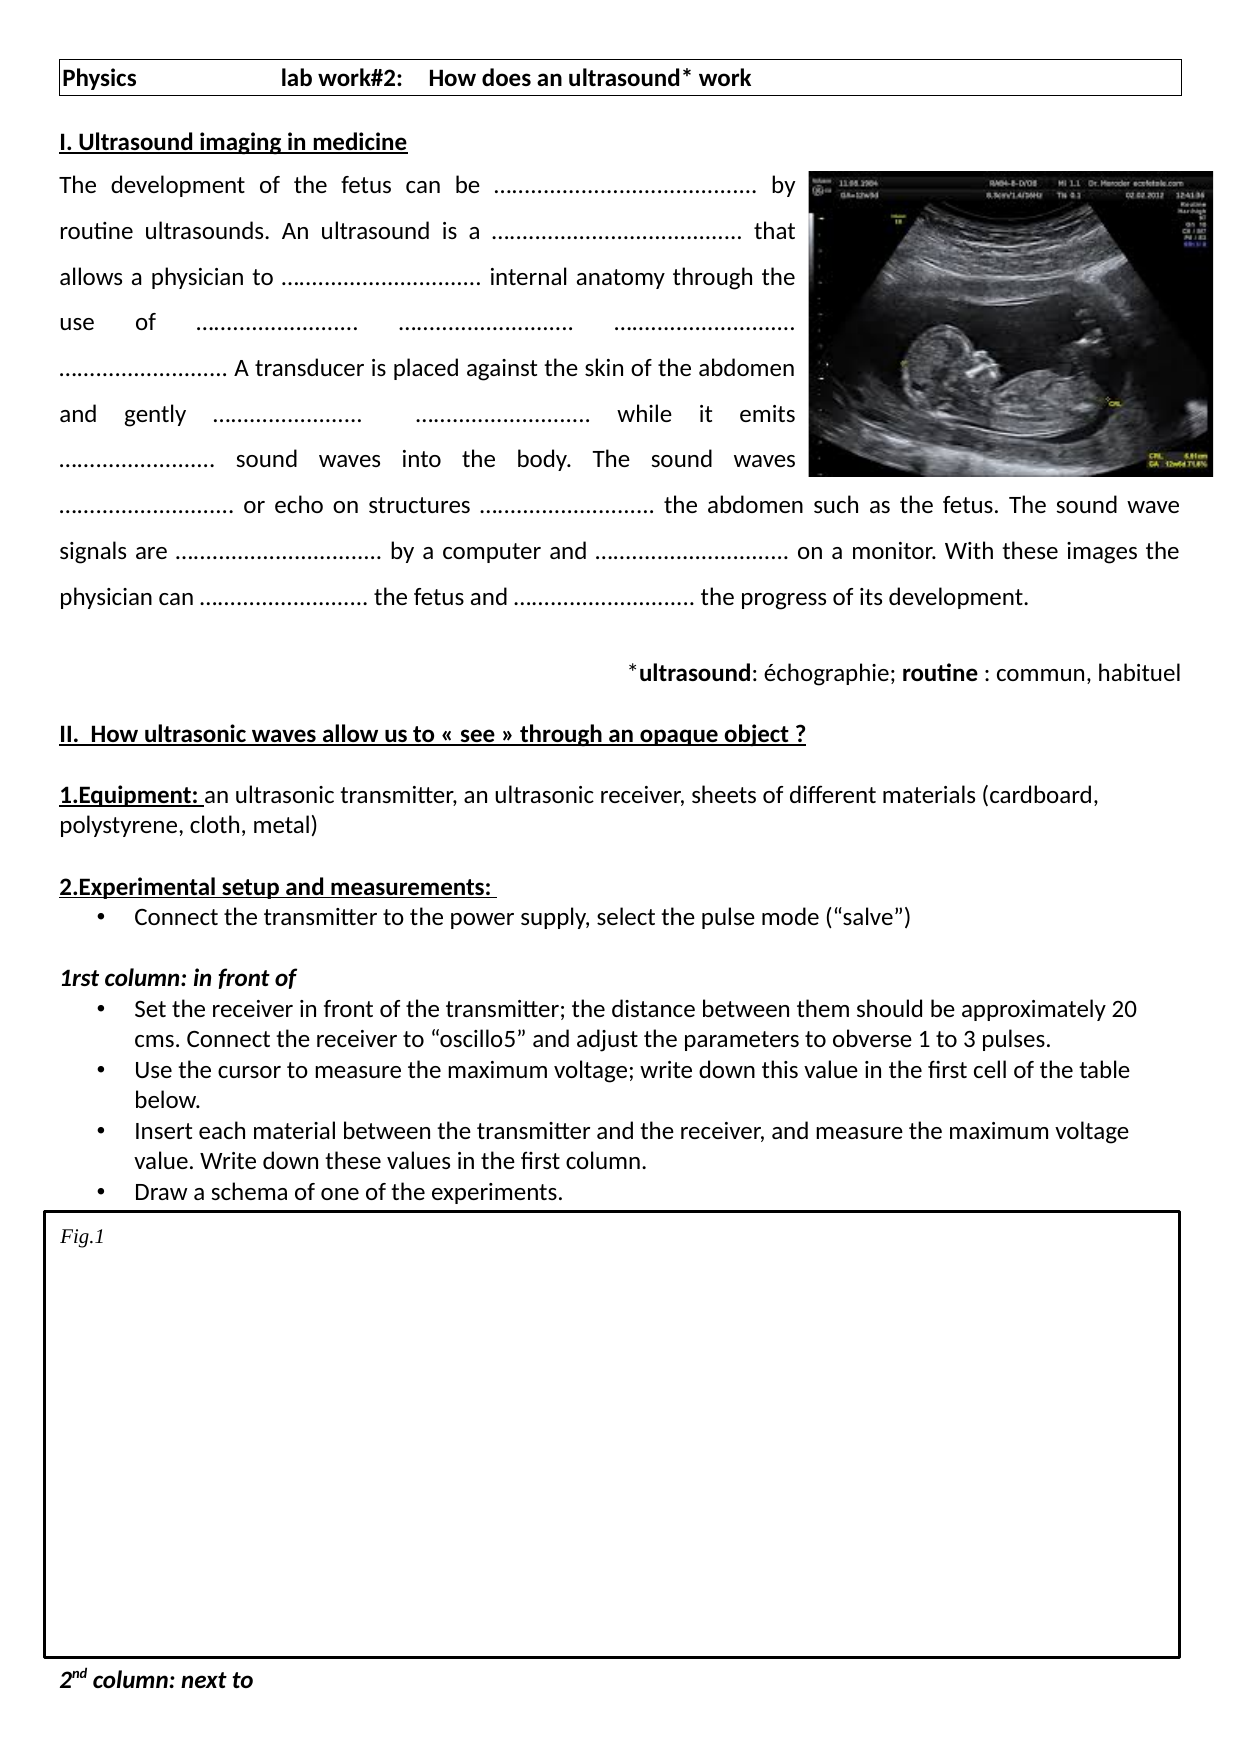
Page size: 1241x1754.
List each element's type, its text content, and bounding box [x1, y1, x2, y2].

text *ultrasound: échographie; routine : commun, habituel [59, 626, 1181, 687]
text The development of the fetus can be …....................................... by routine ultrasounds. An ultrasound is a …..................................... that allows a physician to …............................. internal anatomy through the use of …....................... …......................... ….......................... …........................ A transducer is placed against the skin of the abdomen and gently …..................... …......................... while it emits …...................... sound waves into the body. The sound waves …......................... or echo on structures …......................... the abdomen such as the fetus. The sound wave signals are ….............................. by a computer and …............................ on a monitor. With these images the physician can …........................ the fetus and ….......................... the progress of its development. [59, 169, 1181, 611]
list Insert each material between the transmitter and the receiver, and measure the maximum voltage value. Write down these values in the first column. [97, 1115, 1181, 1176]
text Physics lab work#2: How does an ultrasound* work [60, 60, 1181, 95]
list Set the receiver in front of the transmitter; the distance between them should be approximately 20 cms. Connect the receiver to “oscillo5” and adjust the parameters to obverse 1 to 3 pulses. [97, 993, 1181, 1054]
text I. Ultrasound imaging in medicine [59, 126, 1181, 157]
text 1rst column: in front of [59, 962, 1181, 993]
text 2.Experimental setup and measurements: [59, 871, 1181, 901]
text II. How ultrasonic waves allow us to « see » through an opaque object ? [59, 718, 1181, 748]
list Draw a schema of one of the experiments. [97, 1176, 1181, 1206]
picture [808, 171, 1214, 477]
list Connect the transmitter to the power supply, select the pulse mode (“salve”) [97, 901, 1181, 932]
text 1.Equipment: an ultrasonic transmitter, an ultrasonic receiver, sheets of different materials (cardboard, polystyrene, cloth, metal) [59, 779, 1181, 840]
list Use the cursor to measure the maximum voltage; write down this value in the first cell of the table below. [97, 1054, 1181, 1115]
text 2nd column: next to [59, 1664, 1181, 1695]
